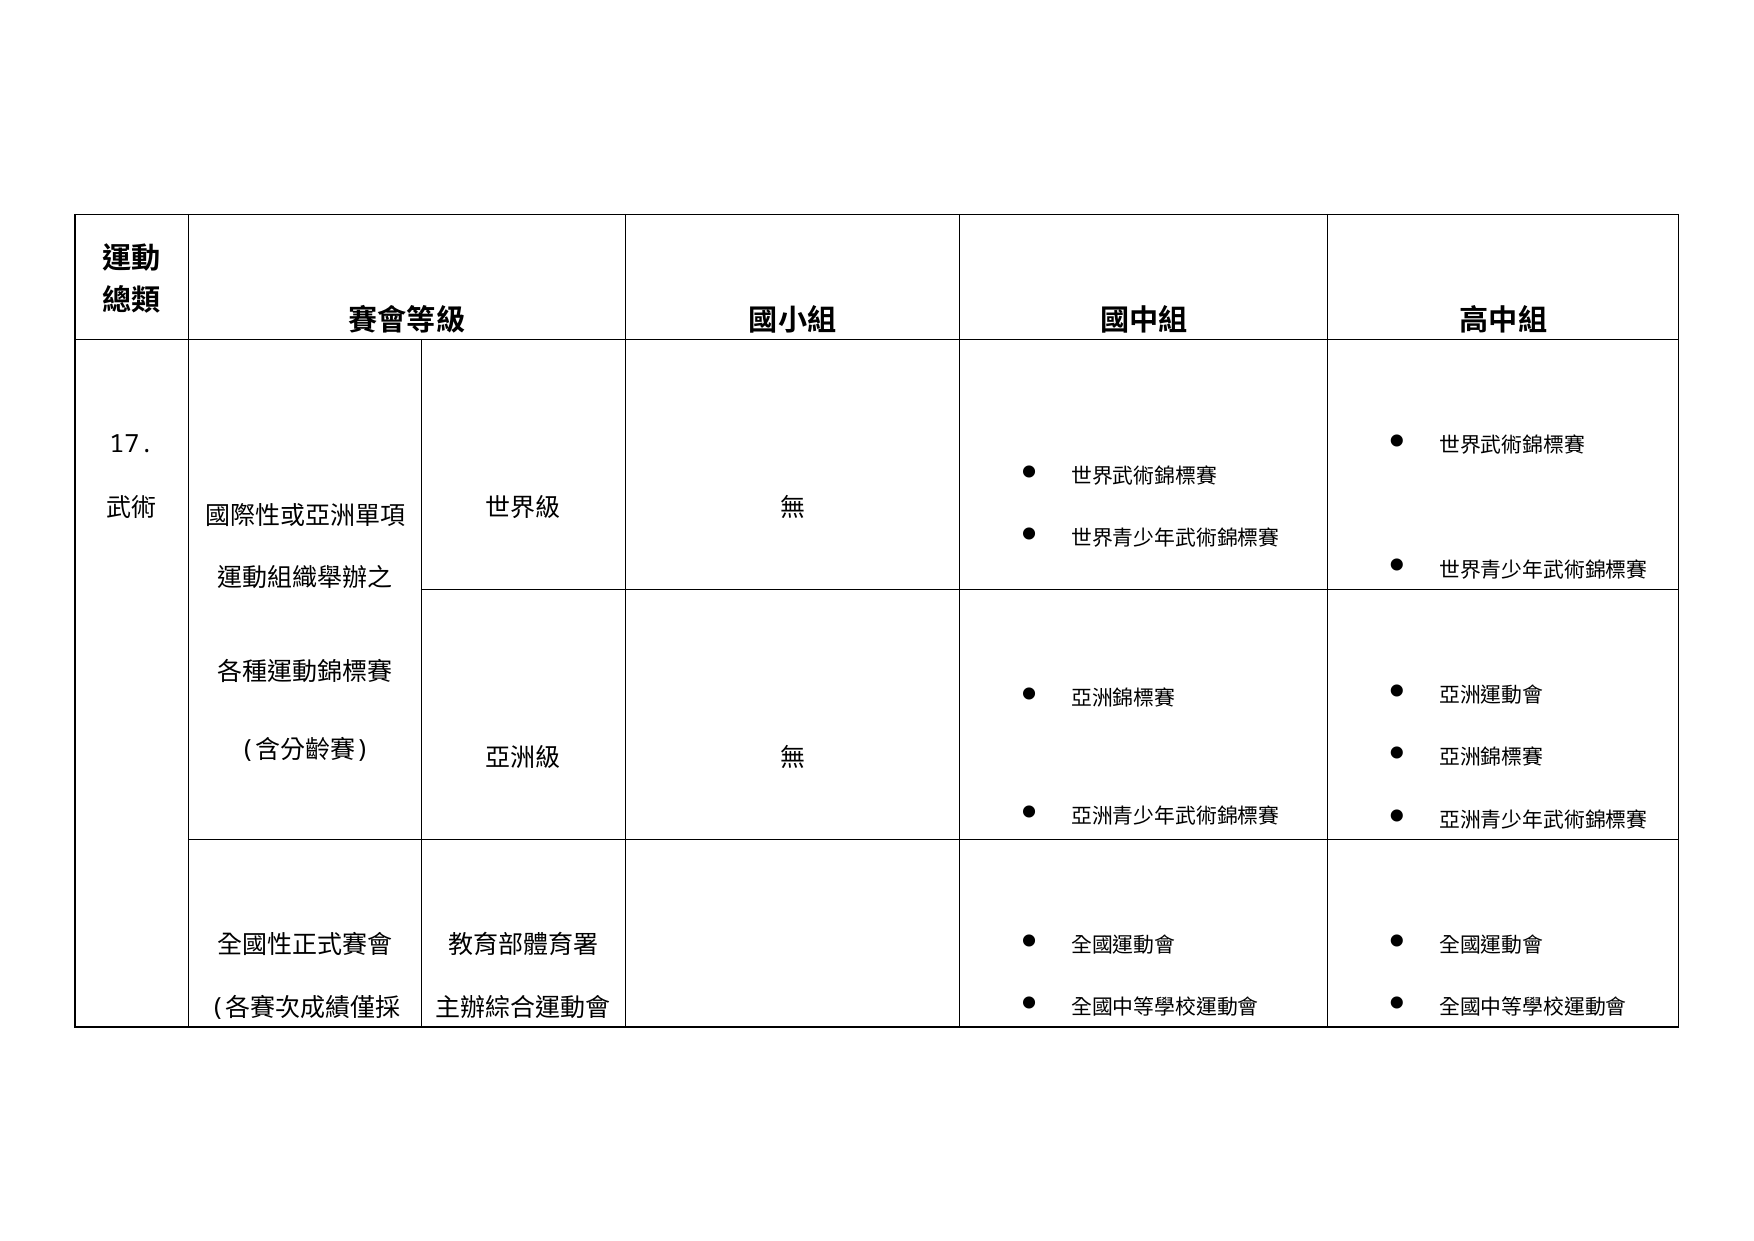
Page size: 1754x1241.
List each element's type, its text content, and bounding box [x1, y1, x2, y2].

table_cell 無 [626, 590, 959, 839]
table_cell 亞洲錦標賽 亞洲青少年武術錦標賽 [960, 590, 1327, 839]
table_header 賽會等級 [189, 215, 625, 339]
table_cell 17. 武術 [76, 340, 188, 1026]
table_header 國小組 [626, 215, 959, 339]
table_cell 全國運動會 全國中等學校運動會 [960, 840, 1327, 1026]
table_cell 國際性或亞洲單項運動組織舉辦之 各種運動錦標賽 (含分齡賽) [189, 340, 421, 839]
table_cell 世界武術錦標賽 世界青少年武術錦標賽 [960, 340, 1327, 589]
table_cell 世界武術錦標賽 世界青少年武術錦標賽 [1328, 340, 1678, 589]
table_cell 亞洲級 [422, 590, 625, 839]
table_cell 無 [626, 340, 959, 589]
table_cell 亞洲運動會 亞洲錦標賽 亞洲青少年武術錦標賽 [1328, 590, 1678, 839]
table_header 國中組 [960, 215, 1327, 339]
table_cell 世界級 [422, 340, 625, 589]
table_cell [626, 840, 959, 1026]
table_cell 教育部體育署 主辦綜合運動會 [422, 840, 625, 1026]
table_header 運動 總類 [76, 215, 188, 339]
table_cell 全國性正式賽會 (各賽次成績僅採 [189, 840, 421, 1026]
table_cell 全國運動會 全國中等學校運動會 [1328, 840, 1678, 1026]
table_header 高中組 [1328, 215, 1678, 339]
